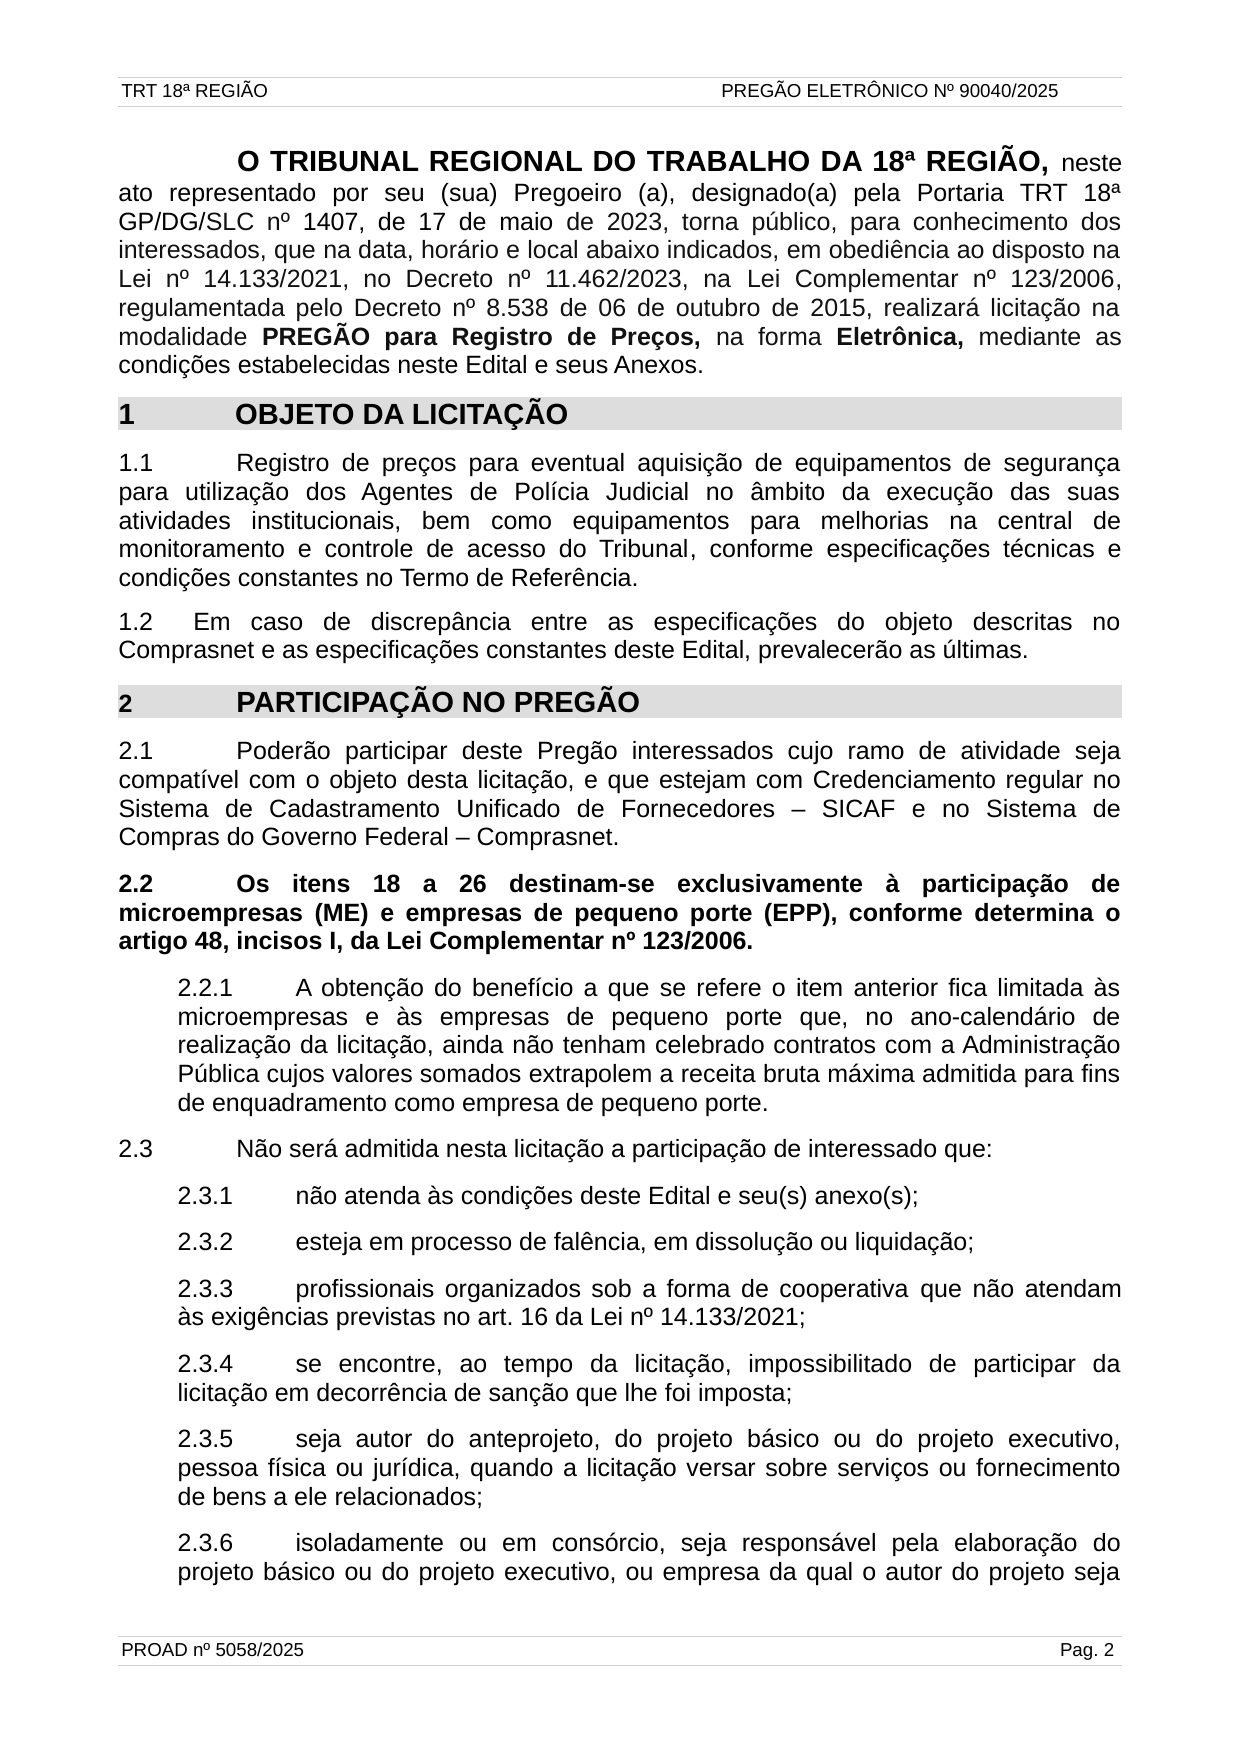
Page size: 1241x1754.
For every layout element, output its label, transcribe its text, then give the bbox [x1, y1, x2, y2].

text 2.3.4 se encontre, ao tempo da licitação, impossibilitado de participar da licitação em decorrência de sanção que lhe foi imposta; [177, 1349, 1122, 1406]
text 2.2.1 A obtenção do benefício a que se refere o item anterior fica limitada às microempresas e às empresas de pequeno porte que, no ano-calendário de realização da licitação, ainda não tenham celebrado contratos com a Administração Pública cujos valores somados extrapolem a receita bruta máxima admitida para fins de enquadramento como empresa de pequeno porte. [177, 973, 1122, 1116]
subtitle 1.2 Em caso de discrepância entre as especificações do objeto descritas no Comprasnet e as especificações constantes deste Edital, prevalecerão as últimas. [118, 607, 1122, 664]
text 2.3.5 seja autor do anteprojeto, do projeto básico ou do projeto executivo, pessoa física ou jurídica, quando a licitação versar sobre serviços ou fornecimento de bens a ele relacionados; [177, 1424, 1122, 1510]
text O TRIBUNAL REGIONAL DO TRABALHO DA 18ª REGIÃO, neste ato representado por seu (sua) Pregoeiro (a), designado(a) pela Portaria TRT 18ª GP/DG/SLC nº 1407, de 17 de maio de 2023, torna público, para conhecimento dos interessados, que na data, horário e local abaixo indicados, em obediência ao disposto na Lei nº 14.133/2021, no Decreto nº 11.462/2023, na Lei Complementar nº 123/2006, regulamentada pelo Decreto nº 8.538 de 06 de outubro de 2015, realizará licitação na modalidade PREGÃO para Registro de Preços, na forma Eletrônica, mediante as condições estabelecidas neste Edital e seus Anexos. [118, 144, 1122, 379]
text 2.2 Os itens 18 a 26 destinam-se exclusivamente à participação de microempresas (ME) e empresas de pequeno porte (EPP), conforme determina o artigo 48, incisos I, da Lei Complementar nº 123/2006. [118, 869, 1122, 955]
text 2.3.1 não atenda às condições deste Edital e seu(s) anexo(s); [177, 1181, 1122, 1209]
text 2.3.2 esteja em processo de falência, em dissolução ou liquidação; [177, 1227, 1122, 1256]
text 2.3.3 profissionais organizados sob a forma de cooperativa que não atendam às exigências previstas no art. 16 da Lei nº 14.133/2021; [177, 1273, 1122, 1331]
text 2.3 Não será admitida nesta licitação a participação de interessado que: [118, 1134, 1122, 1163]
text 1 OBJETO DA LICITAÇÃO [118, 397, 1122, 430]
text 2 PARTICIPAÇÃO NO PREGÃO [118, 685, 1122, 718]
text 2.3.6 isoladamente ou em consórcio, seja responsável pela elaboração do projeto básico ou do projeto executivo, ou empresa da qual o autor do projeto seja [177, 1528, 1122, 1585]
text 1.1 Registro de preços para eventual aquisição de equipamentos de segurança para utilização dos Agentes de Polícia Judicial no âmbito da execução das suas atividades institucionais, bem como equipamentos para melhorias na central de monitoramento e controle de acesso do Tribunal, conforme especificações técnicas e condições constantes no Termo de Referência. [118, 448, 1122, 592]
text 2.1 Poderão participar deste Pregão interessados cujo ramo de atividade seja compatível com o objeto desta licitação, e que estejam com Credenciamento regular no Sistema de Cadastramento Unificado de Fornecedores – SICAF e no Sistema de Compras do Governo Federal – Comprasnet. [118, 736, 1122, 851]
